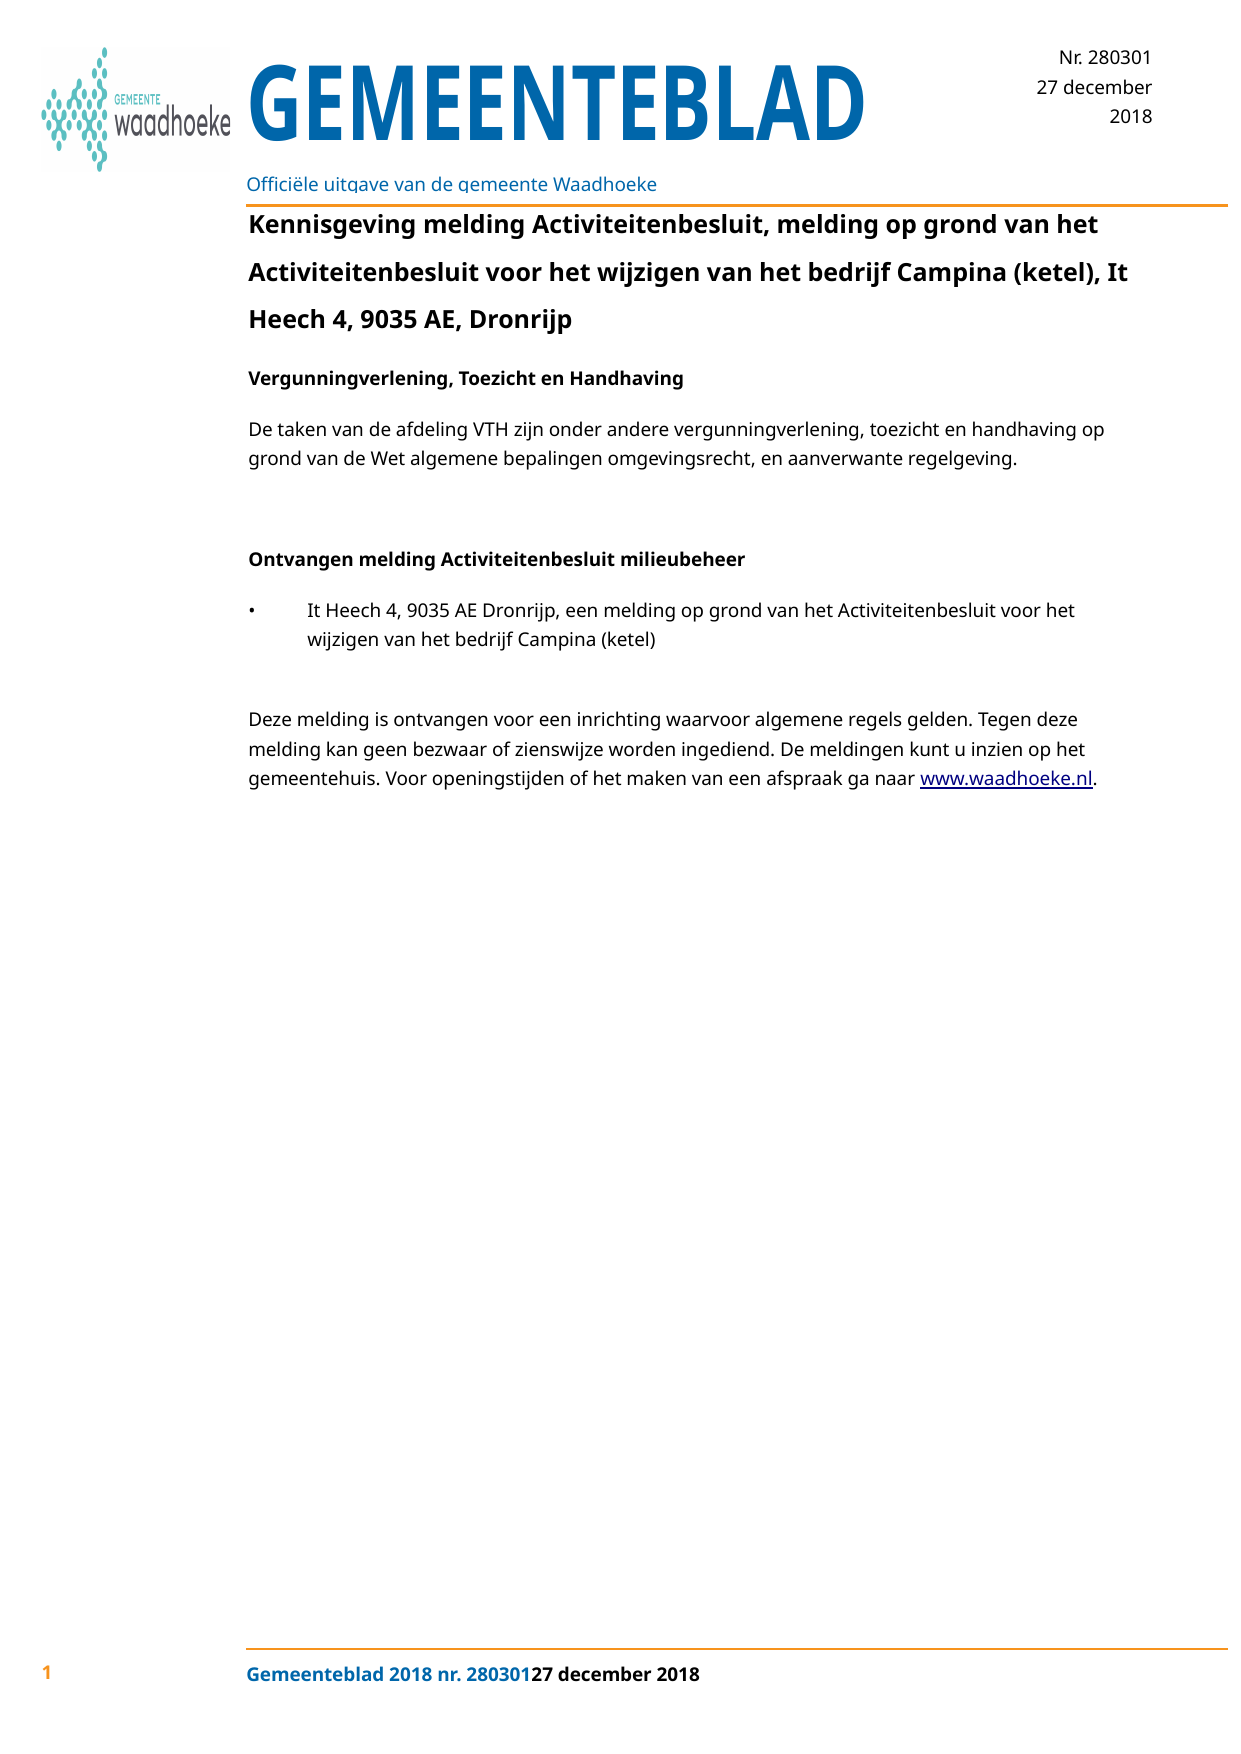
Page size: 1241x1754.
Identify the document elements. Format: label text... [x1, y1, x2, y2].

picture [41, 47, 231, 172]
text Deze melding is ontvangen voor een inrichting waarvoor algemene regels gelden. Tegen deze melding kan geen bezwaar of zienswijze worden ingediend. De meldingen kunt u inzien op het gemeentehuis. Voor openingstijden of het maken van een afspraak ga naar www.waadhoeke.nl. [248, 706, 1152, 791]
text De taken van de afdeling VTH zijn onder andere vergunningverlening, toezicht en handhaving op grond van de Wet algemene bepalingen omgevingsrecht, en aanverwante regelgeving. [248, 416, 1152, 471]
text Kennisgeving melding Activiteitenbesluit, melding op grond van het Activiteitenbesluit voor het wijzigen van het bedrijf Campina (ketel), It Heech 4, 9035 AE, Dronrijp [248, 207, 1152, 336]
list It Heech 4, 9035 AE Dronrijp, een melding op grond van het Activiteitenbesluit voor het wijzigen van het bedrijf Campina (ketel) [248, 597, 1152, 652]
text Ontvangen melding Activiteitenbesluit milieubeheer [248, 546, 1152, 572]
text Vergunningverlening, Toezicht en Handhaving [248, 366, 1152, 391]
